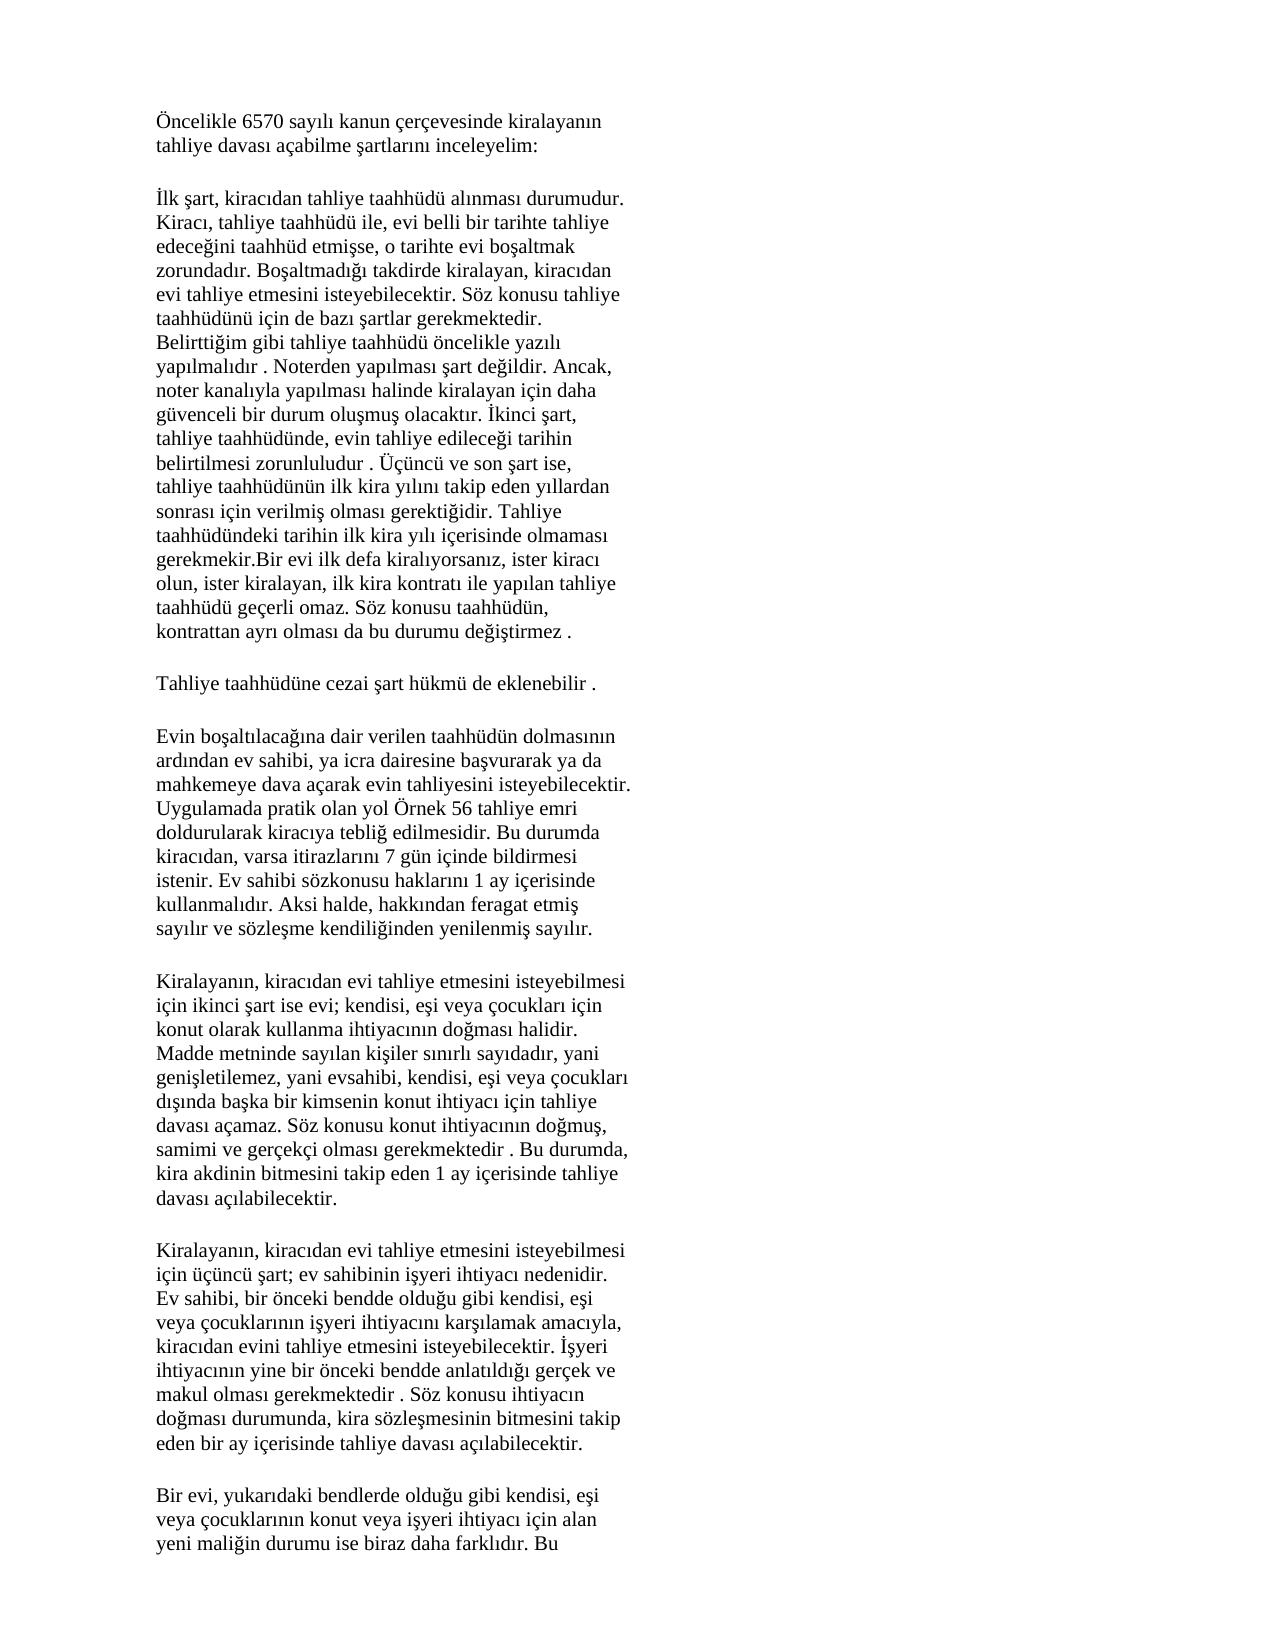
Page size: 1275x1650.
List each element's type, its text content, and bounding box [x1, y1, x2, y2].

table_cell [638, 75, 1125, 1561]
table_cell Öncelikle 6570 sayılı kanun çerçevesinde kiralayanın tahliye davası açabilme şartlarını inceleyelim: İlk şart, kiracıdan tahliye taahhüdü alınması durumudur. Kiracı, tahliye taahhüdü ile, evi belli bir tarihte tahliye edeceğini taahhüd etmişse, o tarihte evi boşaltmak zorundadır. Boşaltmadığı takdirde kiralayan, kiracıdan evi tahliye etmesini isteyebilecektir. Söz konusu tahliye taahhüdünü için de bazı şartlar gerekmektedir. Belirttiğim gibi tahliye taahhüdü öncelikle yazılı yapılmalıdır . Noterden yapılması şart değildir. Ancak, noter kanalıyla yapılması halinde kiralayan için daha güvenceli bir durum oluşmuş olacaktır. İkinci şart, tahliye taahhüdünde, evin tahliye edileceği tarihin belirtilmesi zorunluludur . Üçüncü ve son şart ise, tahliye taahhüdünün ilk kira yılını takip eden yıllardan sonrası için verilmiş olması gerektiğidir. Tahliye taahhüdündeki tarihin ilk kira yılı içerisinde olmaması gerekmekir.Bir evi ilk defa kiralıyorsanız, ister kiracı olun, ister kiralayan, ilk kira kontratı ile yapılan tahliye taahhüdü geçerli omaz. Söz konusu taahhüdün, kontrattan ayrı olması da bu durumu değiştirmez . Tahliye taahhüdüne cezai şart hükmü de eklenebilir . Evin boşaltılacağına dair verilen taahhüdün dolmasının ardından ev sahibi, ya icra dairesine başvurarak ya da mahkemeye dava açarak evin tahliyesini isteyebilecektir. Uygulamada pratik olan yol Örnek 56 tahliye emri doldurularak kiracıya tebliğ edilmesidir. Bu durumda kiracıdan, varsa itirazlarını 7 gün içinde bildirmesi istenir. Ev sahibi sözkonusu haklarını 1 ay içerisinde kullanmalıdır. Aksi halde, hakkından feragat etmiş sayılır ve sözleşme kendiliğinden yenilenmiş sayılır. Kiralayanın, kiracıdan evi tahliye etmesini isteyebilmesi için ikinci şart ise evi; kendisi, eşi veya çocukları için konut olarak kullanma ihtiyacının doğması halidir. Madde metninde sayılan kişiler sınırlı sayıdadır, yani genişletilemez, yani evsahibi, kendisi, eşi veya çocukları dışında başka bir kimsenin konut ihtiyacı için tahliye davası açamaz. Söz konusu konut ihtiyacının doğmuş, samimi ve gerçekçi olması gerekmektedir . Bu durumda, kira akdinin bitmesini takip eden 1 ay içerisinde tahliye davası açılabilecektir. Kiralayanın, kiracıdan evi tahliye etmesini isteyebilmesi için üçüncü şart; ev sahibinin işyeri ihtiyacı nedenidir. Ev sahibi, bir önceki bendde olduğu gibi kendisi, eşi veya çocuklarının işyeri ihtiyacını karşılamak amacıyla, kiracıdan evini tahliye etmesini isteyebilecektir. İşyeri ihtiyacının yine bir önceki bendde anlatıldığı gerçek ve makul olması gerekmektedir . Söz konusu ihtiyacın doğması durumunda, kira sözleşmesinin bitmesini takip eden bir ay içerisinde tahliye davası açılabilecektir. Bir evi, yukarıdaki bendlerde olduğu gibi kendisi, eşi veya çocuklarının konut veya işyeri ihtiyacı için alan yeni maliğin durumu ise biraz daha farklıdır. Bu [150, 75, 637, 1561]
